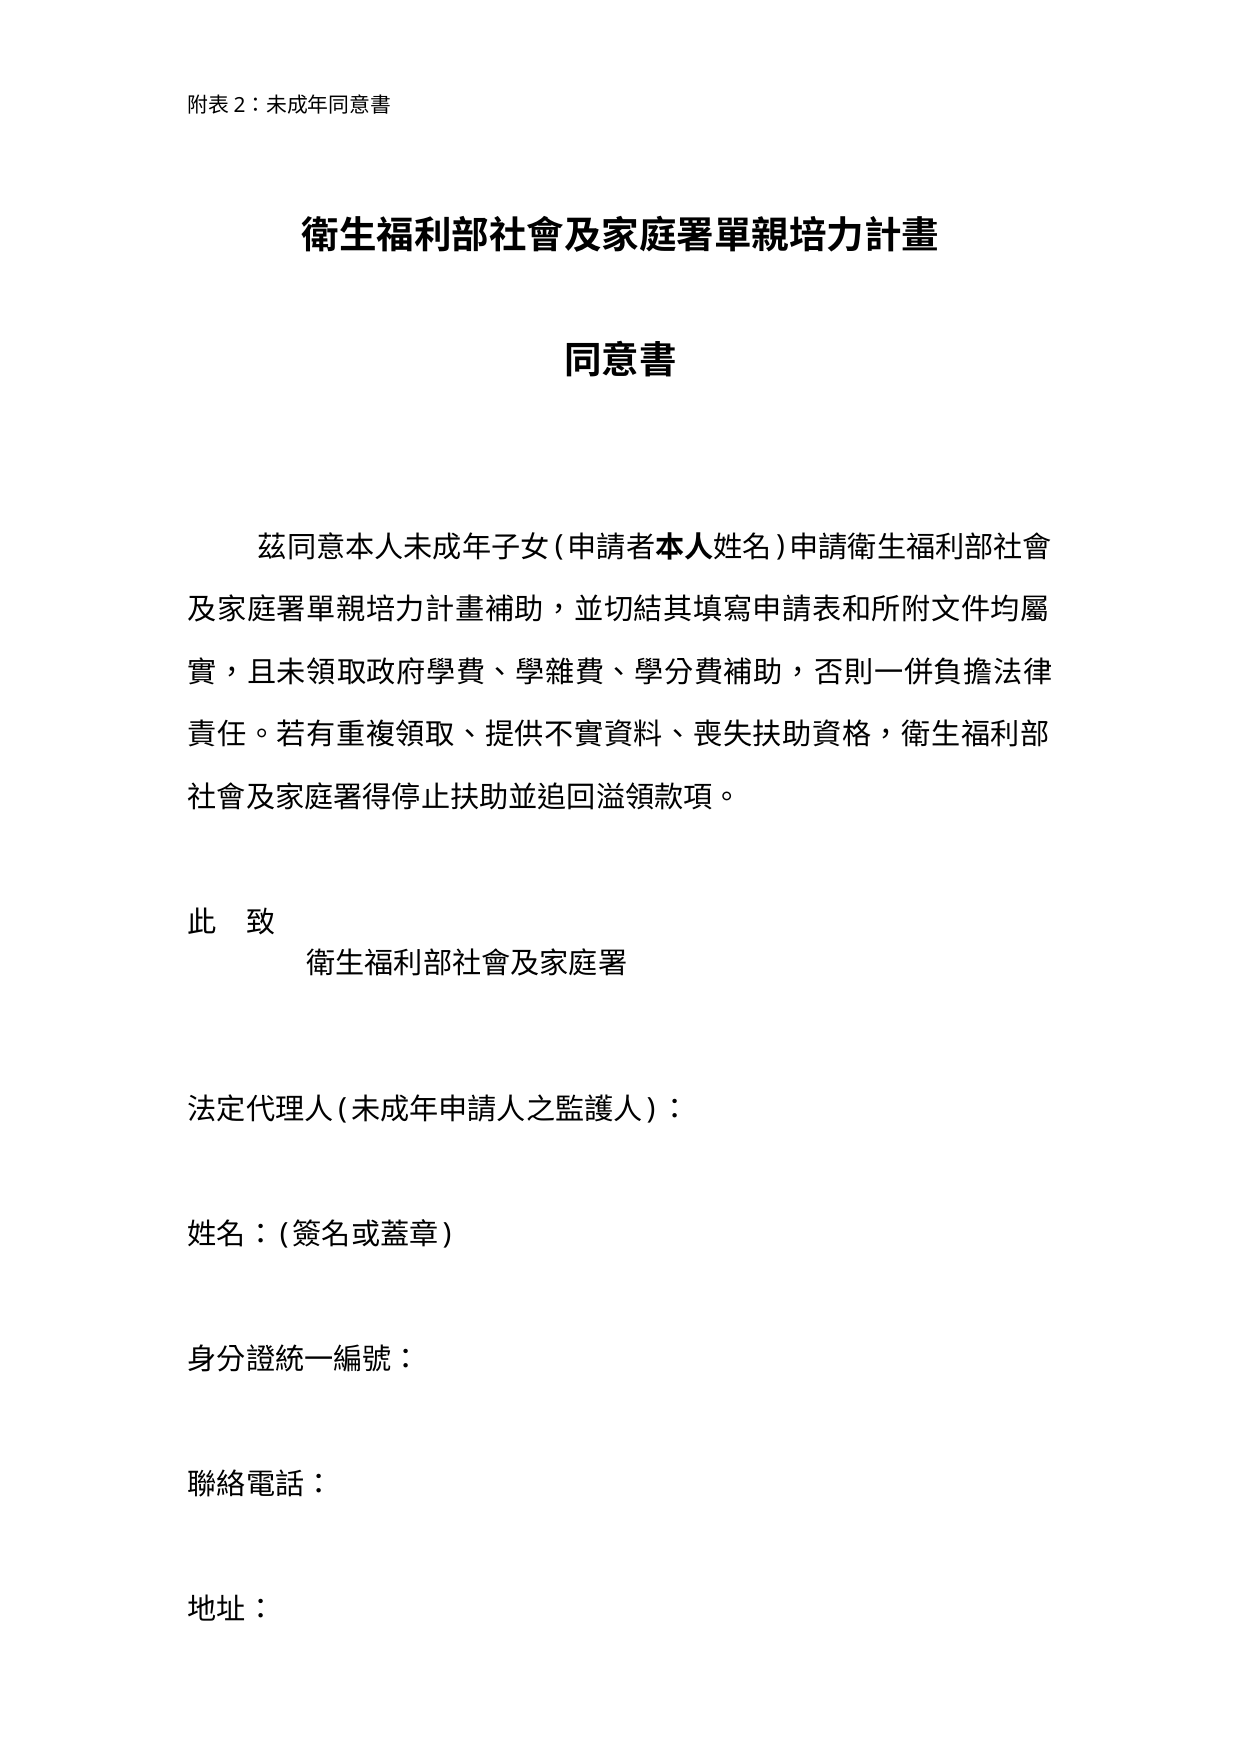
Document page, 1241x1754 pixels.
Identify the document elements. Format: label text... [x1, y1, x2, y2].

text 衛生福利部社會及家庭署單親培力計畫 [187, 190, 1053, 253]
text 法定代理人(未成年申請人之監護人)： [187, 1065, 1053, 1128]
text 衛生福利部社會及家庭署 [262, 940, 1053, 982]
text 此 致 [187, 878, 1053, 940]
text 同意書 [187, 315, 1053, 378]
text 身分證統一編號： 聯絡電話： [187, 1315, 1053, 1503]
text 姓名：(簽名或蓋章) [187, 1190, 1053, 1253]
text 茲同意本人未成年子女(申請者本人姓名)申請衛生福利部社會及家庭署單親培力計畫補助，並切結其填寫申請表和所附文件均屬實，且未領取政府學費、學雜費、學分費補助，否則一併負擔法律責任。若有重複領取、提供不實資料、喪失扶助資格，衛生福利部社會及家庭署得停止扶助並追回溢領款項。 [187, 503, 1053, 815]
text 地址： [187, 1565, 1053, 1628]
